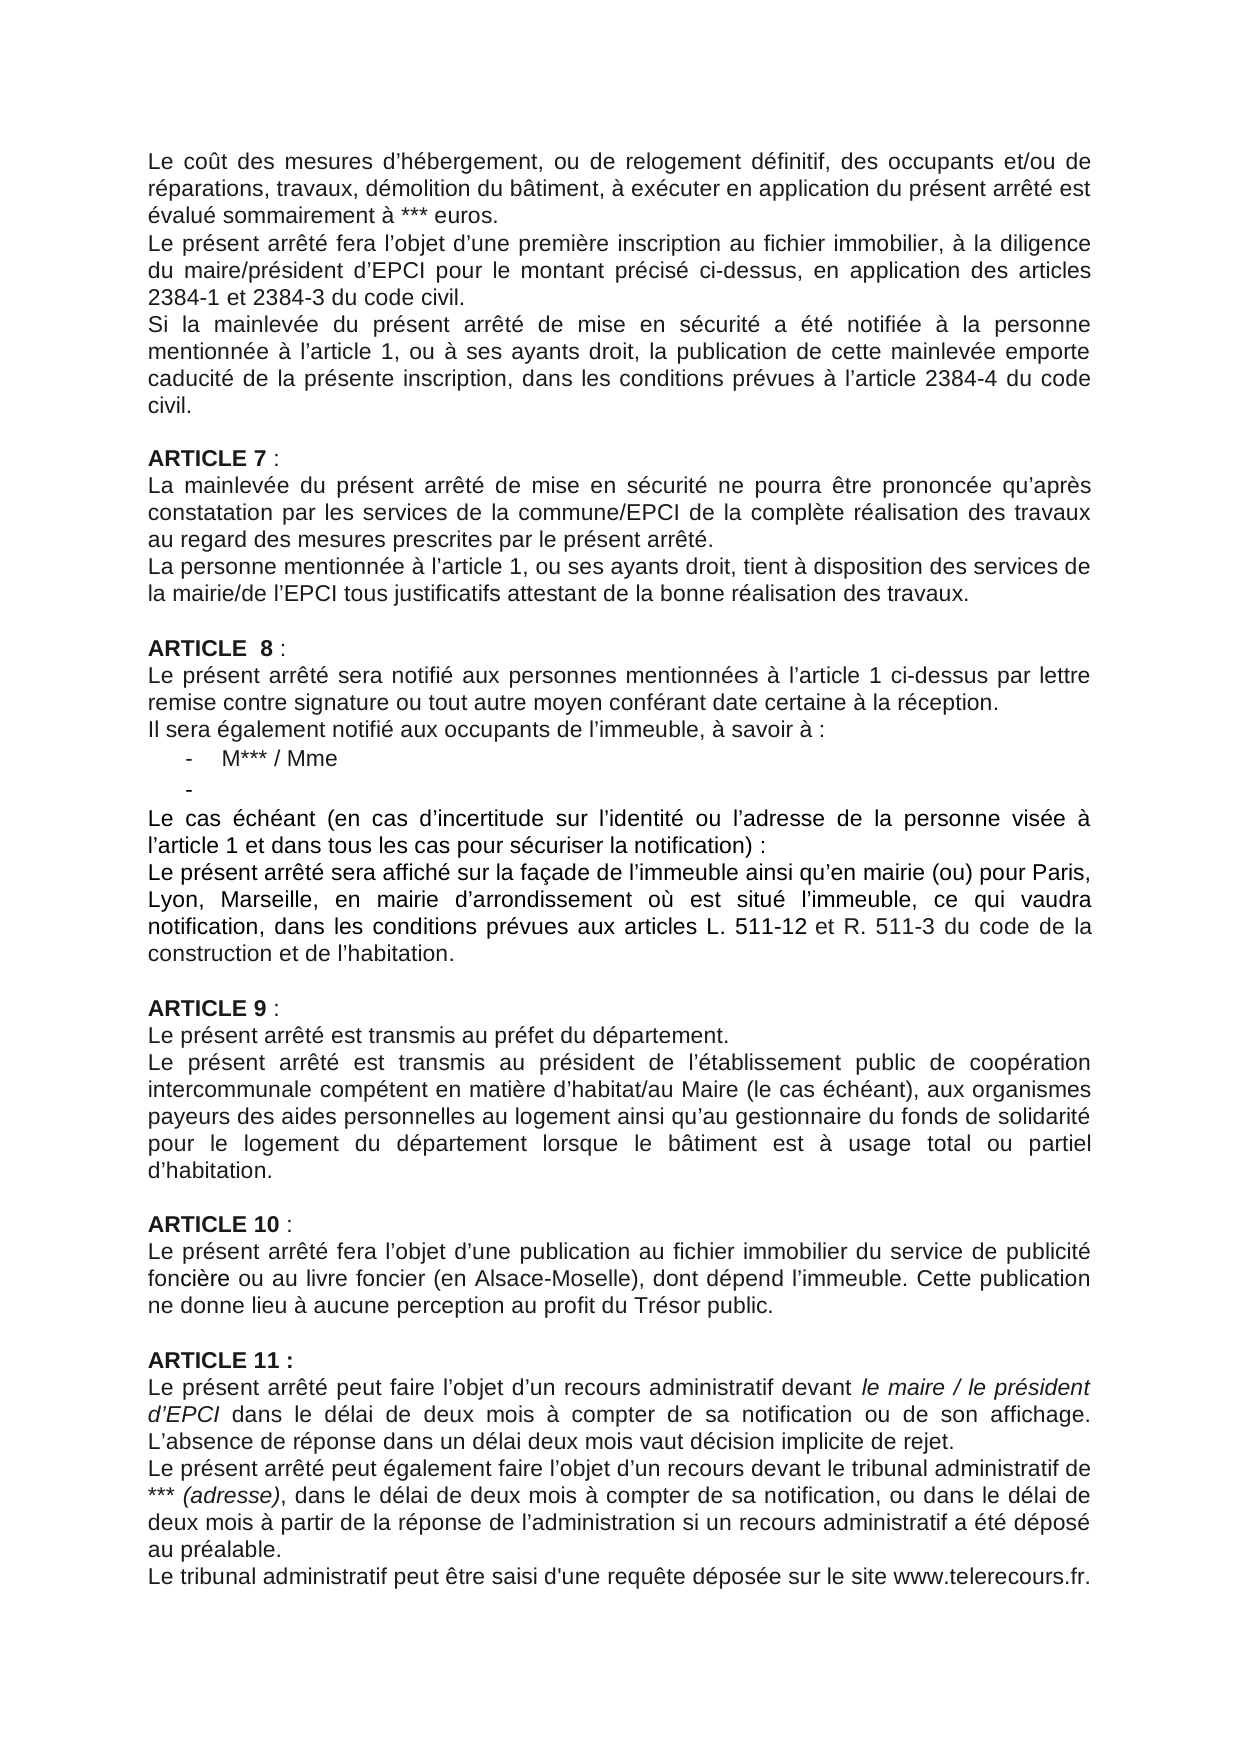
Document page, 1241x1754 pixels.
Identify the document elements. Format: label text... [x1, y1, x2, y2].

text ARTICLE 9 : [148, 994, 1093, 1021]
text Le cas échéant (en cas d’incertitude sur l’identité ou l’adresse de la personne visée à l’article 1 et dans tous les cas pour sécuriser la notification) : [148, 804, 1093, 858]
text Le coût des mesures d’hébergement, ou de relogement définitif, des occupants et/ou de réparations, travaux, démolition du bâtiment, à exécuter en application du présent arrêté est évalué sommairement à *** euros. [148, 148, 1093, 229]
text Le présent arrêté peut faire l’objet d’un recours administratif devant le maire / le président d’EPCI dans le délai de deux mois à compter de sa notification ou de son affichage. L’absence de réponse dans un délai deux mois vaut décision implicite de rejet. [148, 1373, 1093, 1454]
text Si la mainlevée du présent arrêté de mise en sécurité a été notifiée à la personne mentionnée à l’article 1, ou à ses ayants droit, la publication de cette mainlevée emporte caducité de la présente inscription, dans les conditions prévues à l’article 2384-4 du code civil. [148, 310, 1093, 418]
text Le présent arrêté fera l’objet d’une publication au fichier immobilier du service de publicité foncière ou au livre foncier (en Alsace-Moselle), dont dépend l’immeuble. Cette publication ne donne lieu à aucune perception au profit du Trésor public. [148, 1238, 1093, 1319]
text ARTICLE 11 : [148, 1346, 1093, 1373]
list M*** / Mme [185, 742, 1093, 773]
text Le présent arrêté sera notifié aux personnes mentionnées à l’article 1 ci-dessus par lettre remise contre signature ou tout autre moyen conférant date certaine à la réception. [148, 661, 1093, 715]
text Le tribunal administratif peut être saisi d'une requête déposée sur le site www.telerecours.fr. [148, 1563, 1093, 1590]
text ARTICLE 7 : [148, 444, 1093, 471]
text Le présent arrêté est transmis au président de l’établissement public de coopération intercommunale compétent en matière d’habitat/au Maire (le cas échéant), aux organismes payeurs des aides personnelles au logement ainsi qu’au gestionnaire du fonds de solidarité pour le logement du département lorsque le bâtiment est à usage total ou partiel d’habitation. [148, 1048, 1093, 1183]
text La personne mentionnée à l’article 1, ou ses ayants droit, tient à disposition des services de la mairie/de l’EPCI tous justificatifs attestant de la bonne réalisation des travaux. [148, 553, 1093, 607]
text Il sera également notifié aux occupants de l’immeuble, à savoir à : [148, 715, 1093, 742]
text Le présent arrêté est transmis au préfet du département. [148, 1021, 1093, 1048]
text Le présent arrêté sera affiché sur la façade de l’immeuble ainsi qu’en mairie (ou) pour Paris, Lyon, Marseille, en mairie d’arrondissement où est situé l’immeuble, ce qui vaudra notification, dans les conditions prévues aux articles L. 511-12 et R. 511-3 du code de la construction et de l’habitation. [148, 858, 1093, 967]
text La mainlevée du présent arrêté de mise en sécurité ne pourra être prononcée qu’après constatation par les services de la commune/EPCI de la complète réalisation des travaux au regard des mesures prescrites par le présent arrêté. [148, 471, 1093, 553]
text Le présent arrêté peut également faire l’objet d’un recours devant le tribunal administratif de *** (adresse), dans le délai de deux mois à compter de sa notification, ou dans le délai de deux mois à partir de la réponse de l’administration si un recours administratif a été déposé au préalable. [148, 1454, 1093, 1563]
text ARTICLE 8 : [148, 634, 1093, 661]
text Le présent arrêté fera l’objet d’une première inscription au fichier immobilier, à la diligence du maire/président d’EPCI pour le montant précisé ci-dessus, en application des articles 2384-1 et 2384-3 du code civil. [148, 229, 1093, 310]
text ARTICLE 10 : [148, 1211, 1093, 1238]
